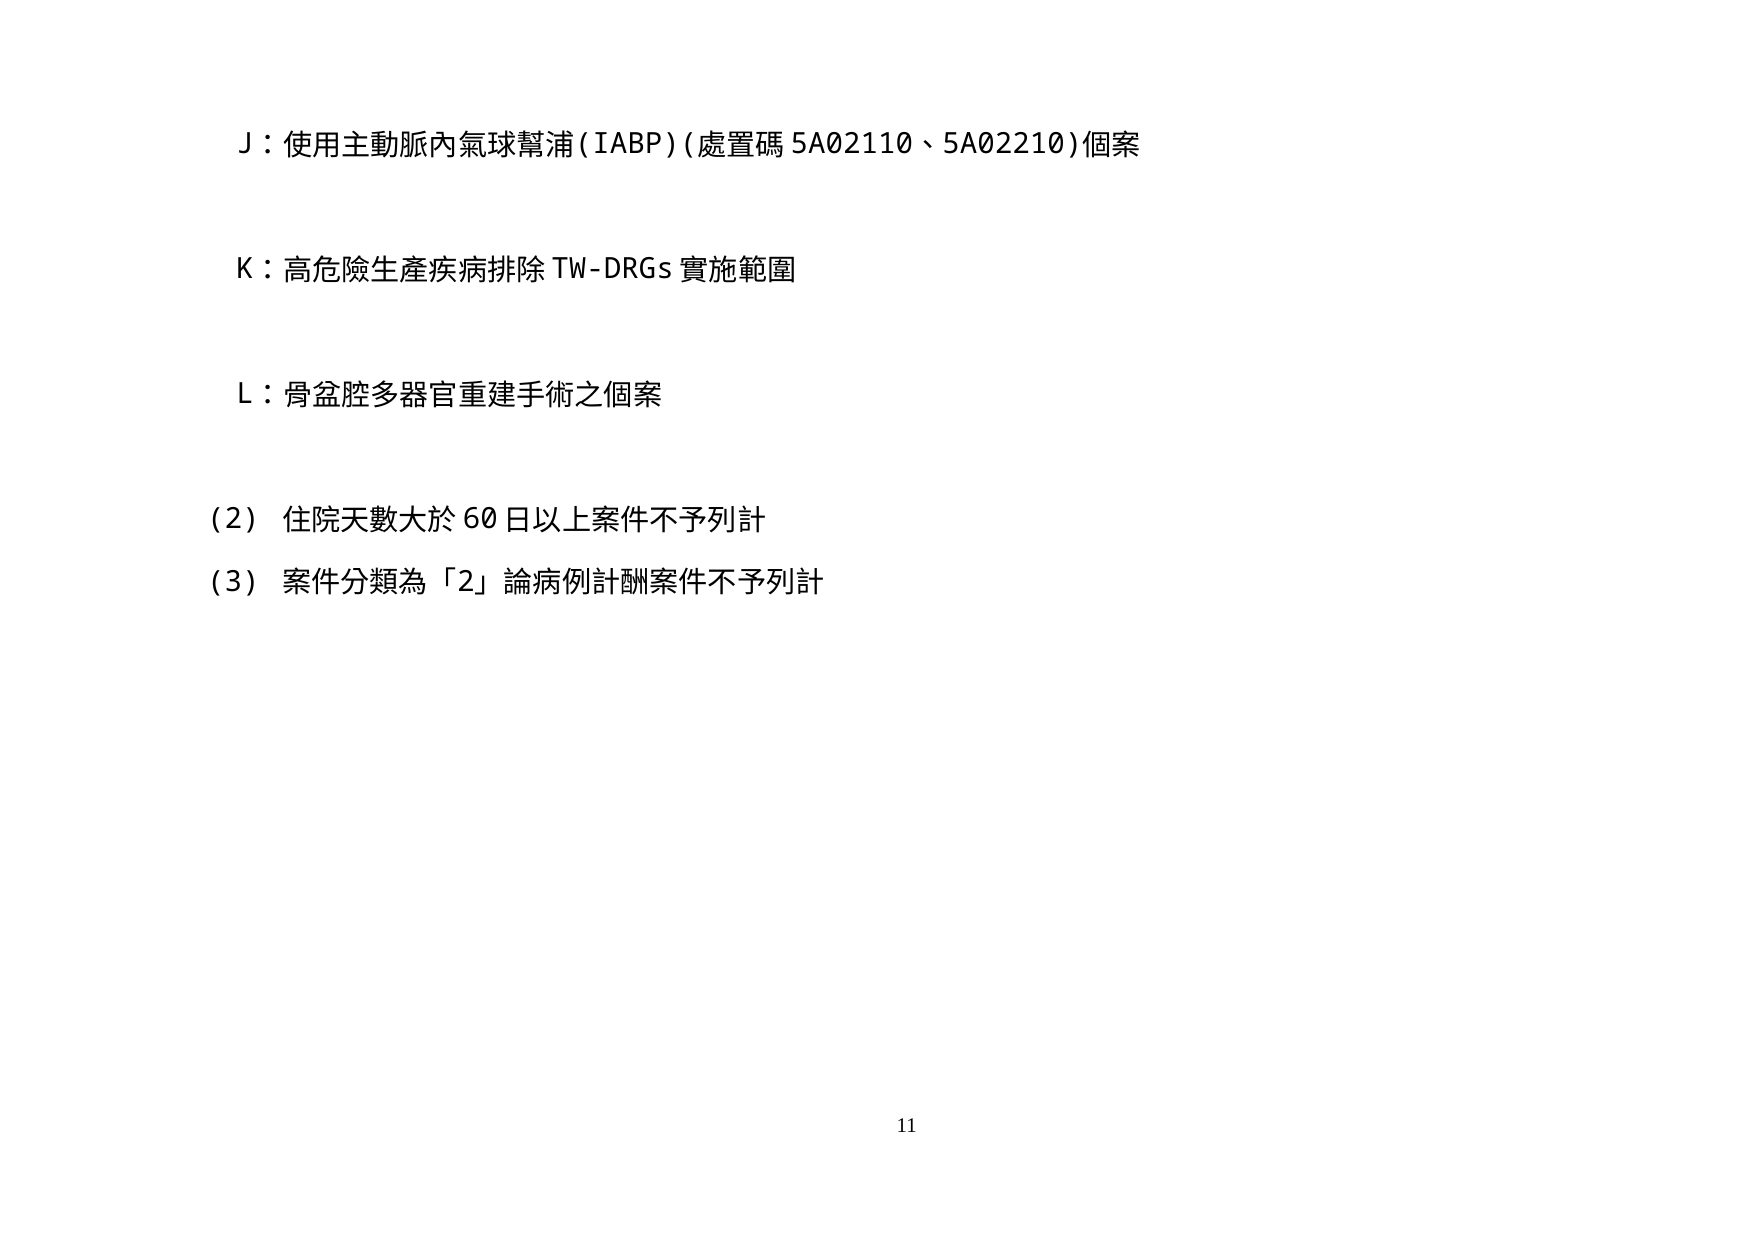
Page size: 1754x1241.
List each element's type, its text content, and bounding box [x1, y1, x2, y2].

list 案件分類為「2」論病例計酬案件不予列計 [207, 538, 1636, 601]
text J：使用主動脈內氣球幫浦(IABP)(處置碼5A02110、5A02210)個案 [236, 101, 1636, 163]
list 住院天數大於60日以上案件不予列計 [207, 476, 1636, 538]
text L：骨盆腔多器官重建手術之個案 [236, 351, 1636, 413]
text K：高危險生產疾病排除TW-DRGs實施範圍 [236, 226, 1636, 288]
